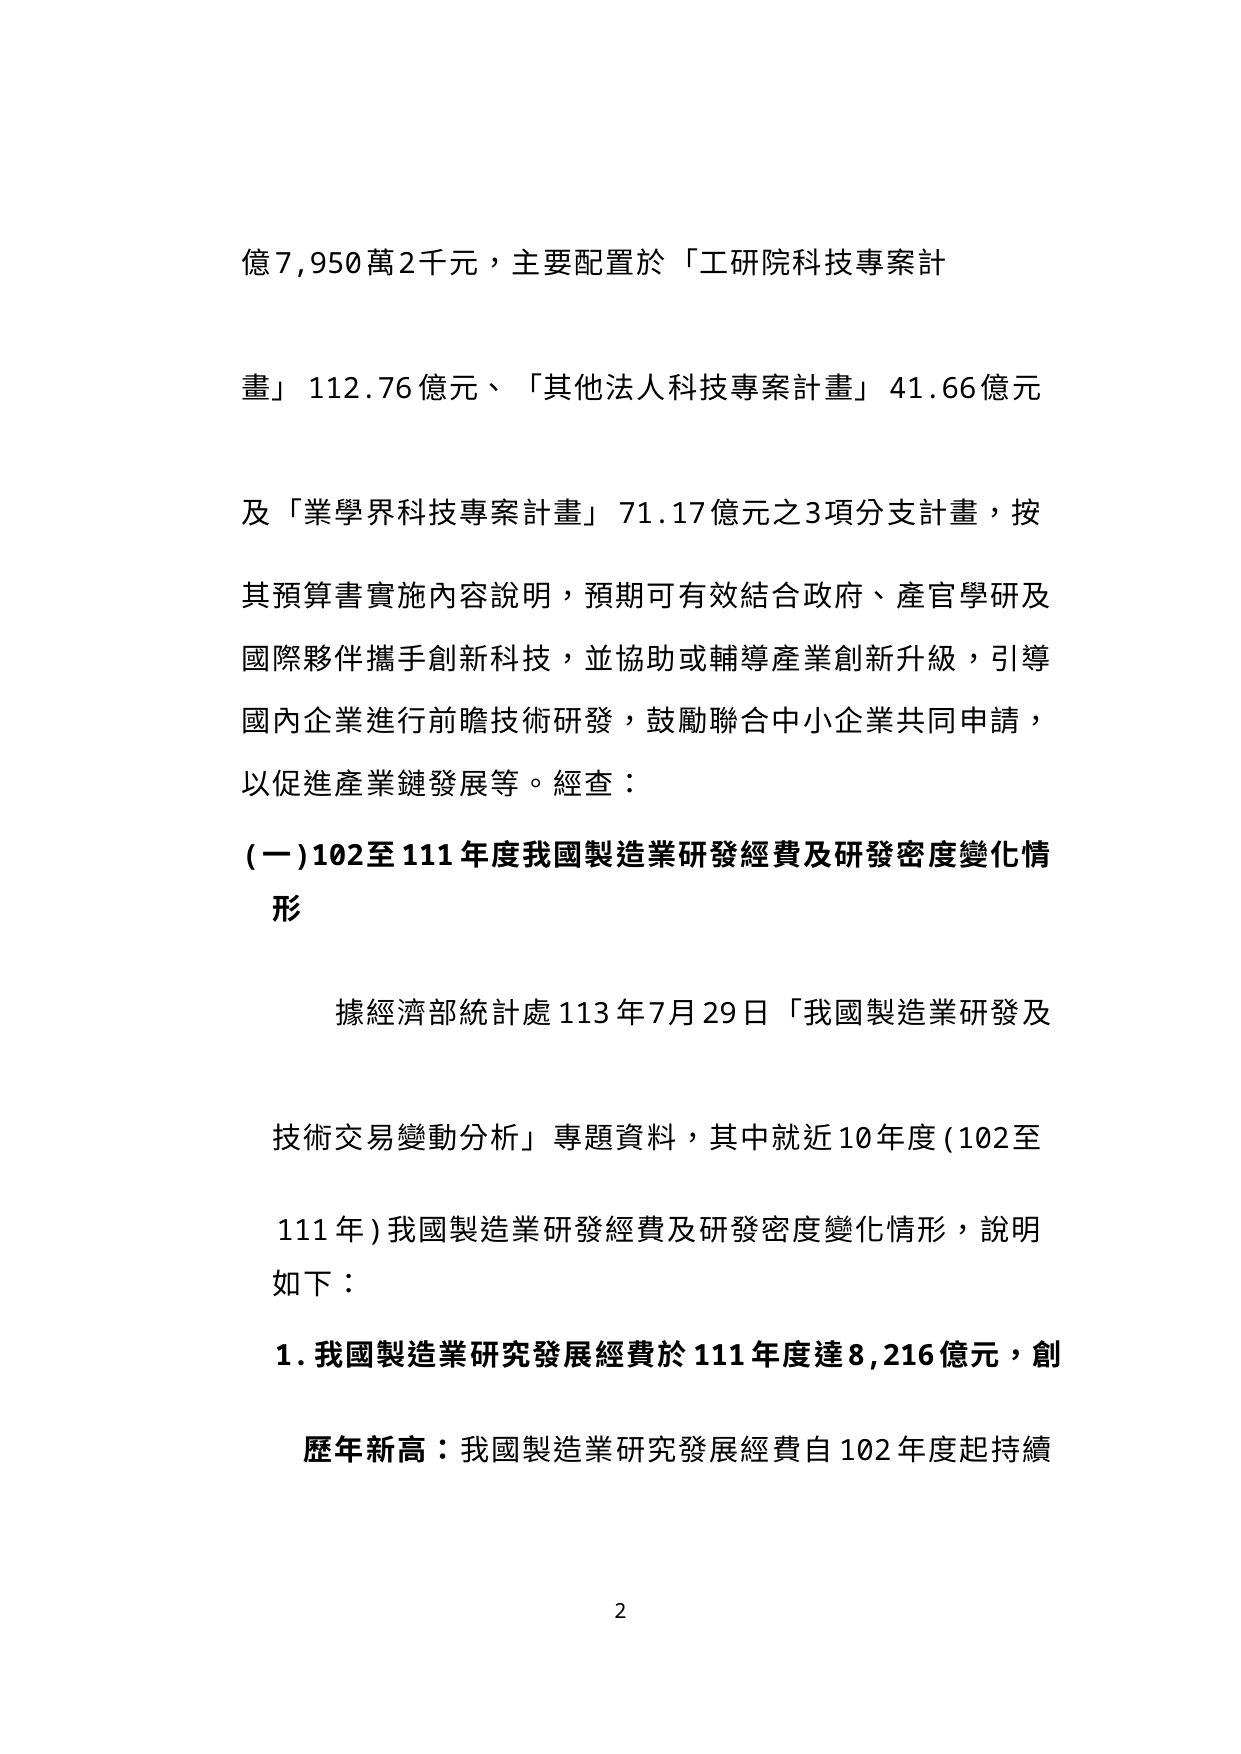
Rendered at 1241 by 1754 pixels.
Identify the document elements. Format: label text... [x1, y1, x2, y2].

text 1.我國製造業研究發展經費於111年度達8,216億元，創歷年新高：我國製造業研究發展經費自102年度起持續 [266, 1302, 1063, 1490]
text 億7,950萬2千元，主要配置於「工研院科技專案計畫」112.76億元、「其他法人科技專案計畫」41.66億元及「業學界科技專案計畫」71.17億元之3項分支計畫，按其預算書實施內容說明，預期可有效結合政府、產官學研及國際夥伴攜手創新科技，並協助或輔導產業創新升級，引導國內企業進行前瞻技術研發，鼓勵聯合中小企業共同申請，以促進產業鏈發展等。經查： [236, 177, 1063, 802]
text (一)102至111年度我國製造業研發經費及研發密度變化情形 [236, 802, 1063, 927]
text 據經濟部統計處113年7月29日「我國製造業研發及技術交易變動分析」專題資料，其中就近10年度(102至111年)我國製造業研發經費及研發密度變化情形，說明如下： [266, 927, 1063, 1302]
